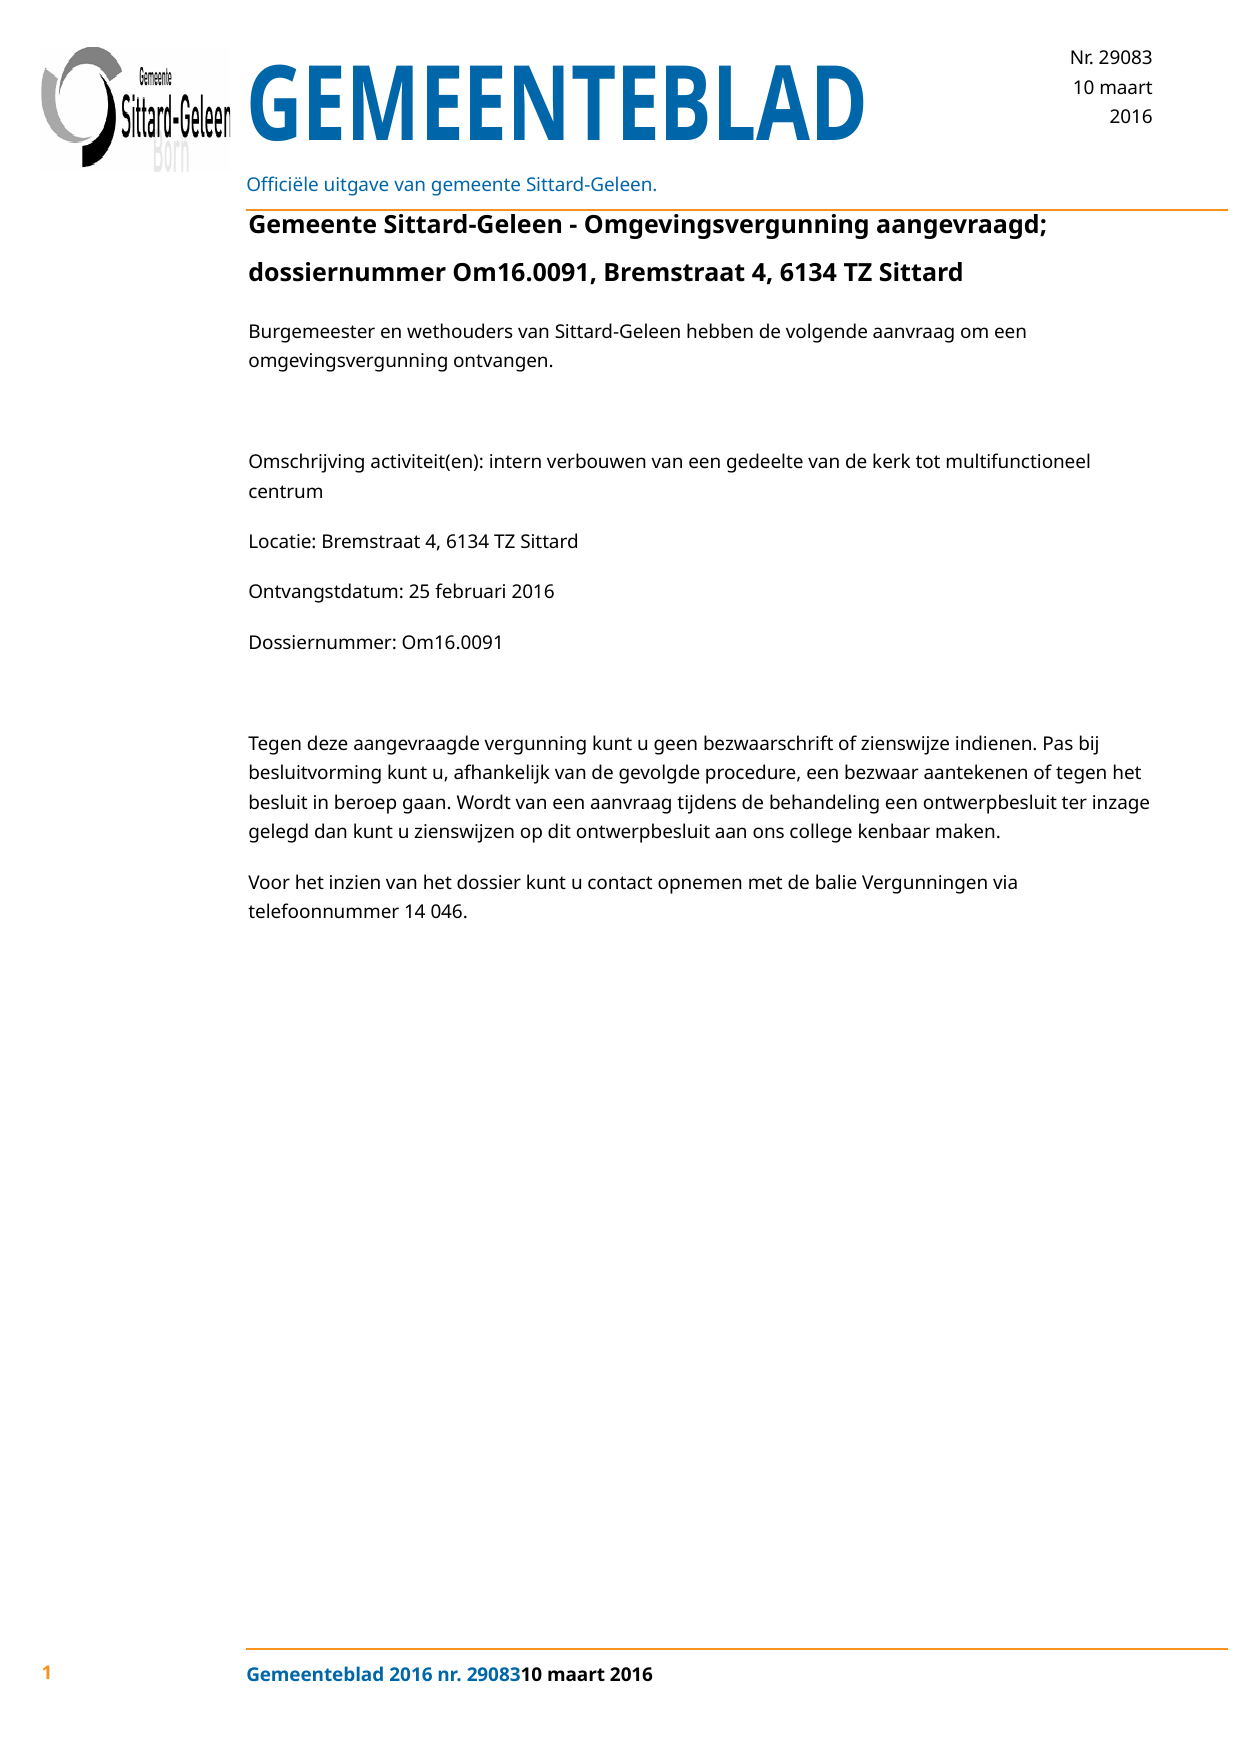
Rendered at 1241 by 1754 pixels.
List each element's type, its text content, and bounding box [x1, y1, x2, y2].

text Locatie: Bremstraat 4, 6134 TZ Sittard [248, 528, 1152, 554]
text Omschrijving activiteit(en): intern verbouwen van een gedeelte van de kerk tot multifunctioneel centrum [248, 448, 1152, 504]
text Dossiernummer: Om16.0091 [248, 629, 1152, 655]
text Burgemeester en wethouders van Sittard-Geleen hebben de volgende aanvraag om een omgevingsvergunning ontvangen. [248, 318, 1152, 373]
text Gemeente Sittard-Geleen - Omgevingsvergunning aangevraagd; dossiernummer Om16.0091, Bremstraat 4, 6134 TZ Sittard [248, 211, 1152, 288]
picture [41, 47, 231, 172]
text Ontvangstdatum: 25 februari 2016 [248, 579, 1152, 604]
text Voor het inzien van het dossier kunt u contact opnemen met de balie Vergunningen via telefoonnummer 14 046. [248, 869, 1152, 924]
text Tegen deze aangevraagde vergunning kunt u geen bezwaarschrift of zienswijze indienen. Pas bij besluitvorming kunt u, afhankelijk van de gevolgde procedure, een bezwaar aantekenen of tegen het besluit in beroep gaan. Wordt van een aanvraag tijdens de behandeling een ontwerpbesluit ter inzage gelegd dan kunt u zienswijzen op dit ontwerpbesluit aan ons college kenbaar maken. [248, 730, 1152, 844]
